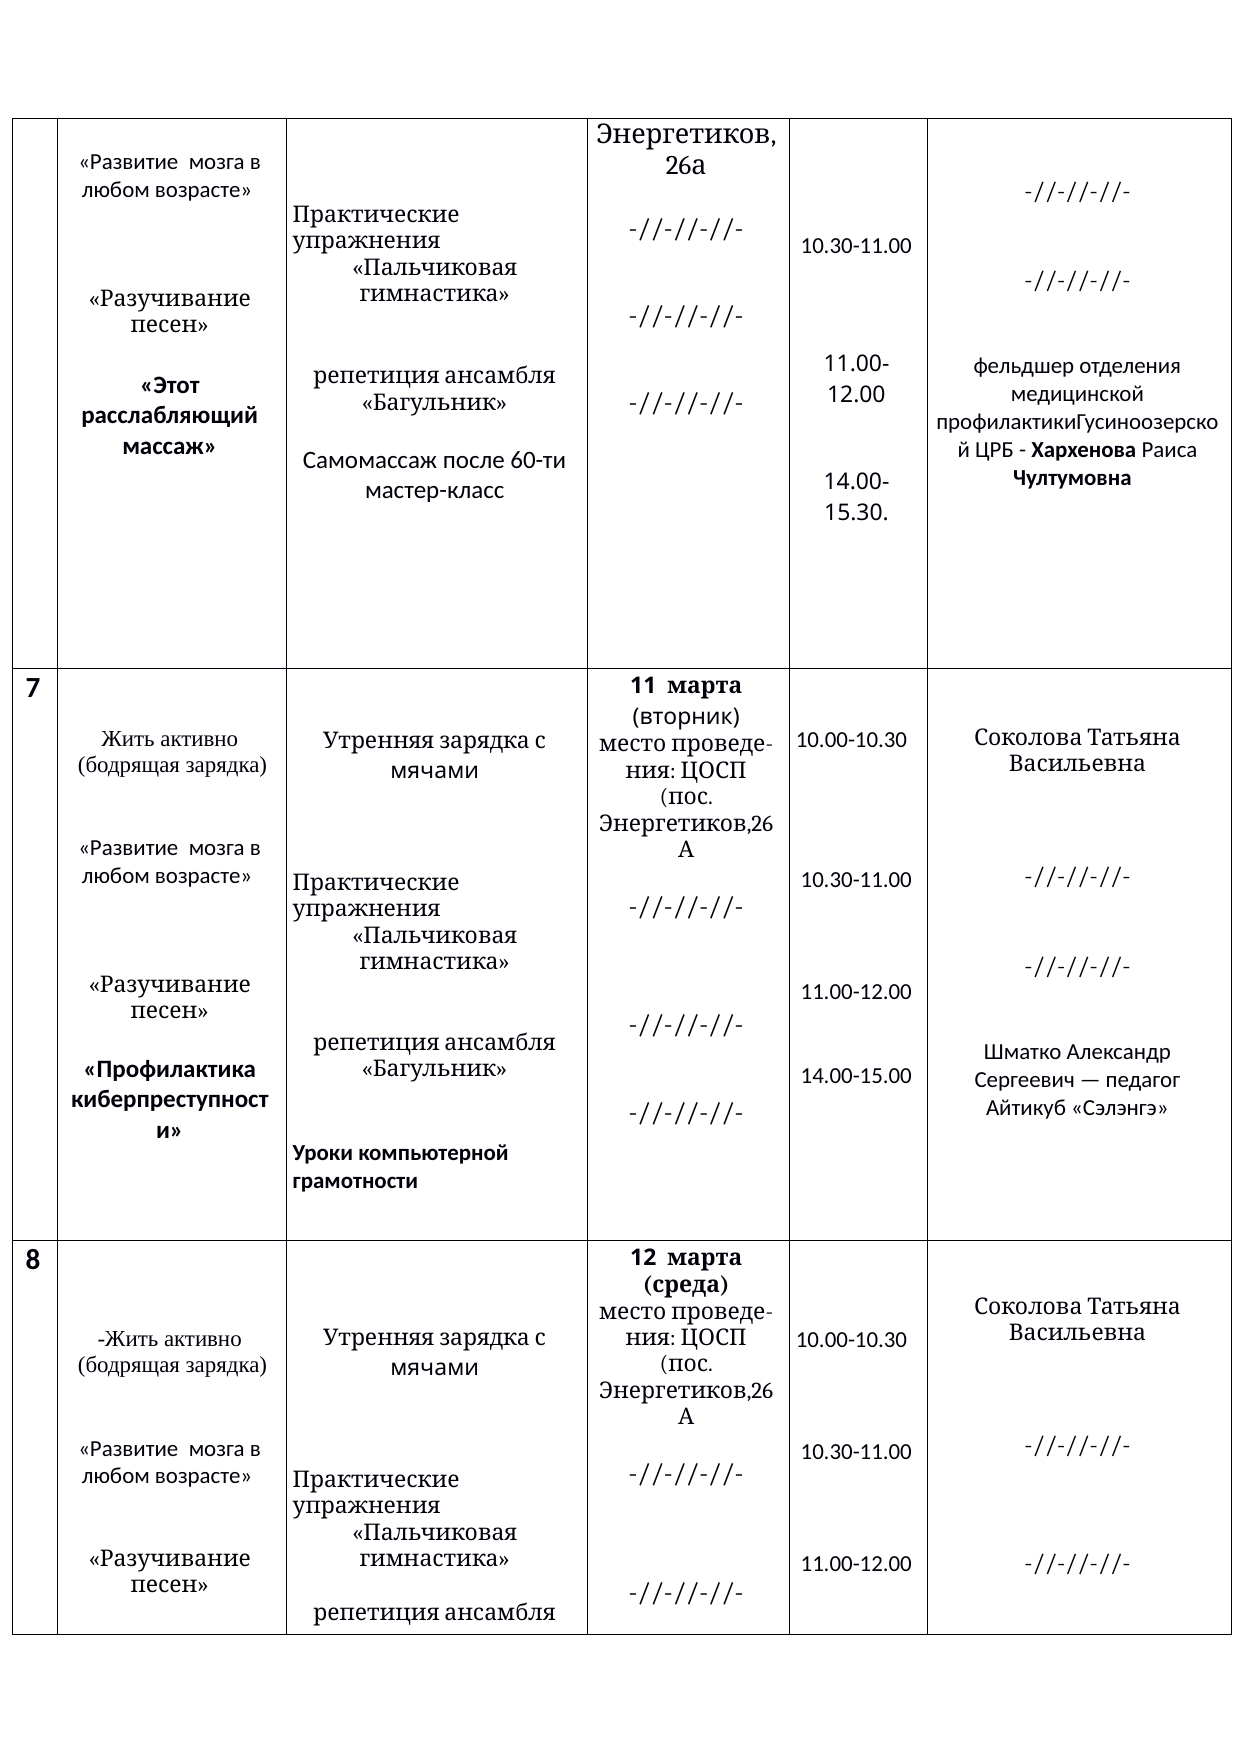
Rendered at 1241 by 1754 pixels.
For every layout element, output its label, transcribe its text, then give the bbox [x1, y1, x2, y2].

table_header «Развитие мозга в любом возрасте» «Разучивание песен» «Этот расслабляющий массаж» [58, 119, 286, 668]
table_cell Соколова Татьяна Васильевна -//-//-//- -//-//-//- [928, 1241, 1231, 1634]
table_cell Соколова Татьяна Васильевна -//-//-//- -//-//-//- Шматко Александр Сергеевич — педагог Айтикуб «Сэлэнгэ» [928, 669, 1231, 1240]
table_cell Утренняя зарядка с мячами Практические упражнения «Пальчиковая гимнастика» репетиция ансамбля «Багульник» Уроки компьютерной грамотности [287, 669, 587, 1240]
table_cell -Жить активно (бодрящая зарядка) «Развитие мозга в любом возрасте» «Разучивание песен» [58, 1241, 286, 1634]
table_cell 8 [13, 1241, 57, 1634]
table_cell Жить активно (бодрящая зарядка) «Развитие мозга в любом возрасте» «Разучивание песен» «Профилактика киберпреступности» [58, 669, 286, 1240]
table_cell 10.00-10.30 10.30-11.00 11.00-12.00 14.00-15.00 [790, 669, 927, 1240]
table_header -//-//-//- -//-//-//- фельдшер отделения медицинской профилактикиГусиноозерской ЦРБ - Хархенова Раиса Чултумовна [928, 119, 1231, 668]
table_header Энергетиков,26а -//-//-//- -//-//-//- -//-//-//- [588, 119, 789, 668]
table_cell 11 марта (вторник) место проведе-ния: ЦОСП (пос. Энергетиков,26А -//-//-//- -//-//-//- -//-//-//- [588, 669, 789, 1240]
table_cell 12 марта (среда) место проведе-ния: ЦОСП (пос. Энергетиков,26А -//-//-//- -//-//-//- [588, 1241, 789, 1634]
table_cell 10.00-10.30 10.30-11.00 11.00-12.00 [790, 1241, 927, 1634]
table_header 10.30-11.00 11.00-12.00 14.00-15.30. [790, 119, 927, 668]
table_cell 7 [13, 669, 57, 1240]
table_cell Утренняя зарядка с мячами Практические упражнения «Пальчиковая гимнастика» репетиция ансамбля [287, 1241, 587, 1634]
table_header [13, 119, 57, 668]
table_header Практические упражнения «Пальчиковая гимнастика» репетиция ансамбля «Багульник» Самомассаж после 60-ти мастер-класс [287, 119, 587, 668]
